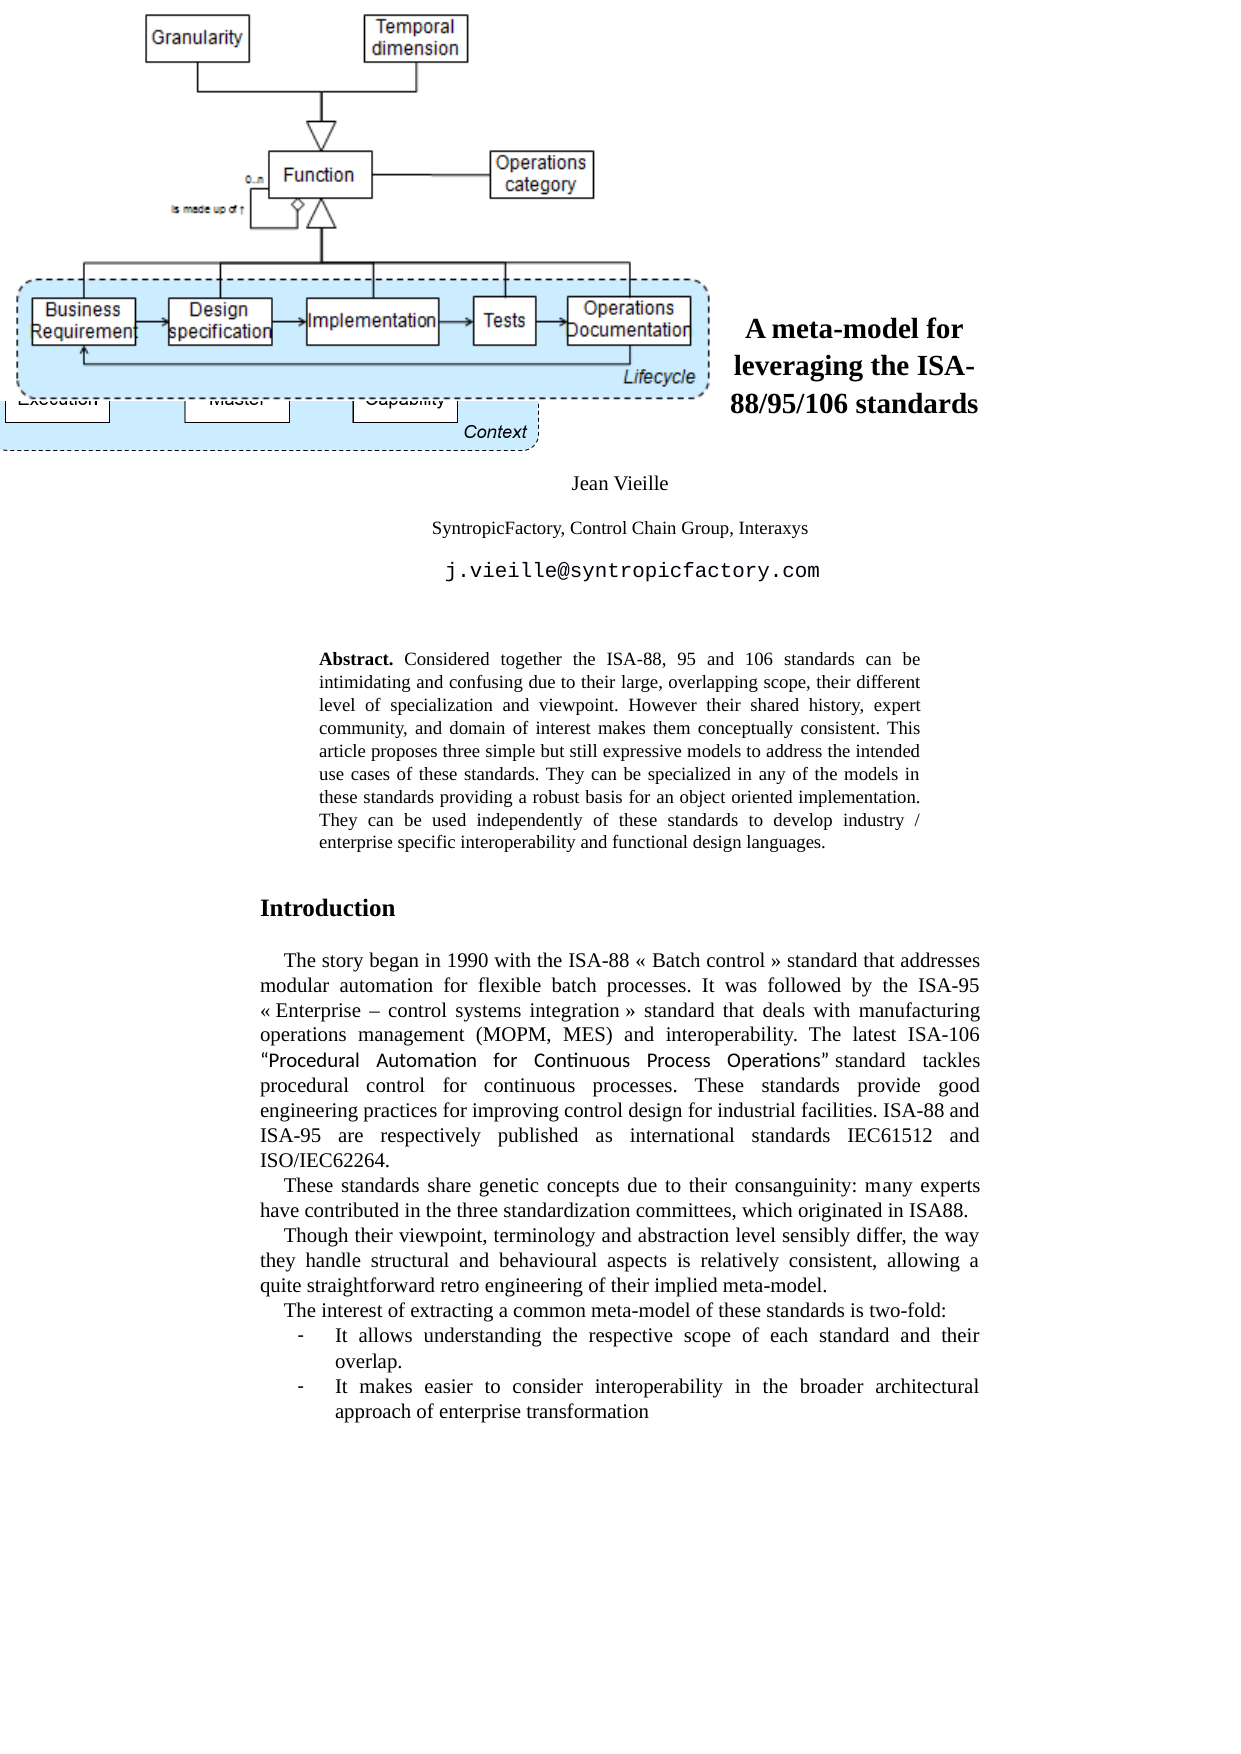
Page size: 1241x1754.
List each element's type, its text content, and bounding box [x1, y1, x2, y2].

text These standards share genetic concepts due to their consanguinity: many experts have contributed in the three standardization committees, which originated in ISA88. [260, 1172, 980, 1222]
text The interest of extracting a common meta-model of these standards is two-fold: [260, 1297, 980, 1322]
text Though their viewpoint, terminology and abstraction level sensibly differ, the way they handle structural and behavioural aspects is relatively consistent, allowing a quite straightforward retro engineering of their implied meta-model. [260, 1222, 980, 1297]
list It allows understanding the respective scope of each standard and their overlap. [297, 1322, 980, 1373]
subtitle Introduction [260, 890, 980, 922]
picture [0, 0, 728, 452]
text Jean Vieille [260, 469, 980, 494]
title A meta-model for leveraging the ISA-88/95/106 standards [652, 307, 980, 419]
text j.vieille@syntropicfactory.com [260, 559, 980, 584]
text Abstract. Considered together the ISA-88, 95 and 106 standards can be intimidating and confusing due to their large, overlapping scope, their different level of specialization and viewpoint. However their shared history, expert community, and domain of interest makes them conceptually consistent. This article proposes three simple but still expressive models to address the intended use cases of these standards. They can be specialized in any of the models in these standards providing a robust basis for an object oriented implementation. They can be used independently of these standards to develop industry / enterprise specific interoperability and functional design languages. [319, 647, 921, 853]
text SyntropicFactory, Control Chain Group, Interaxys [260, 515, 980, 538]
text The story began in 1990 with the ISA-88 « Batch control » standard that addresses modular automation for flexible batch processes. It was followed by the ISA-95 « Enterprise – control systems integration » standard that deals with manufacturing operations management (MOPM, MES) and interoperability. The latest ISA-106 “Procedural Automation for Continuous Process Operations” standard tackles procedural control for continuous processes. These standards provide good engineering practices for improving control design for industrial facilities. ISA-88 and ISA-95 are respectively published as international standards IEC61512 and ISO/IEC62264. [260, 947, 980, 1172]
list It makes easier to consider interoperability in the broader architectural approach of enterprise transformation [297, 1373, 980, 1423]
